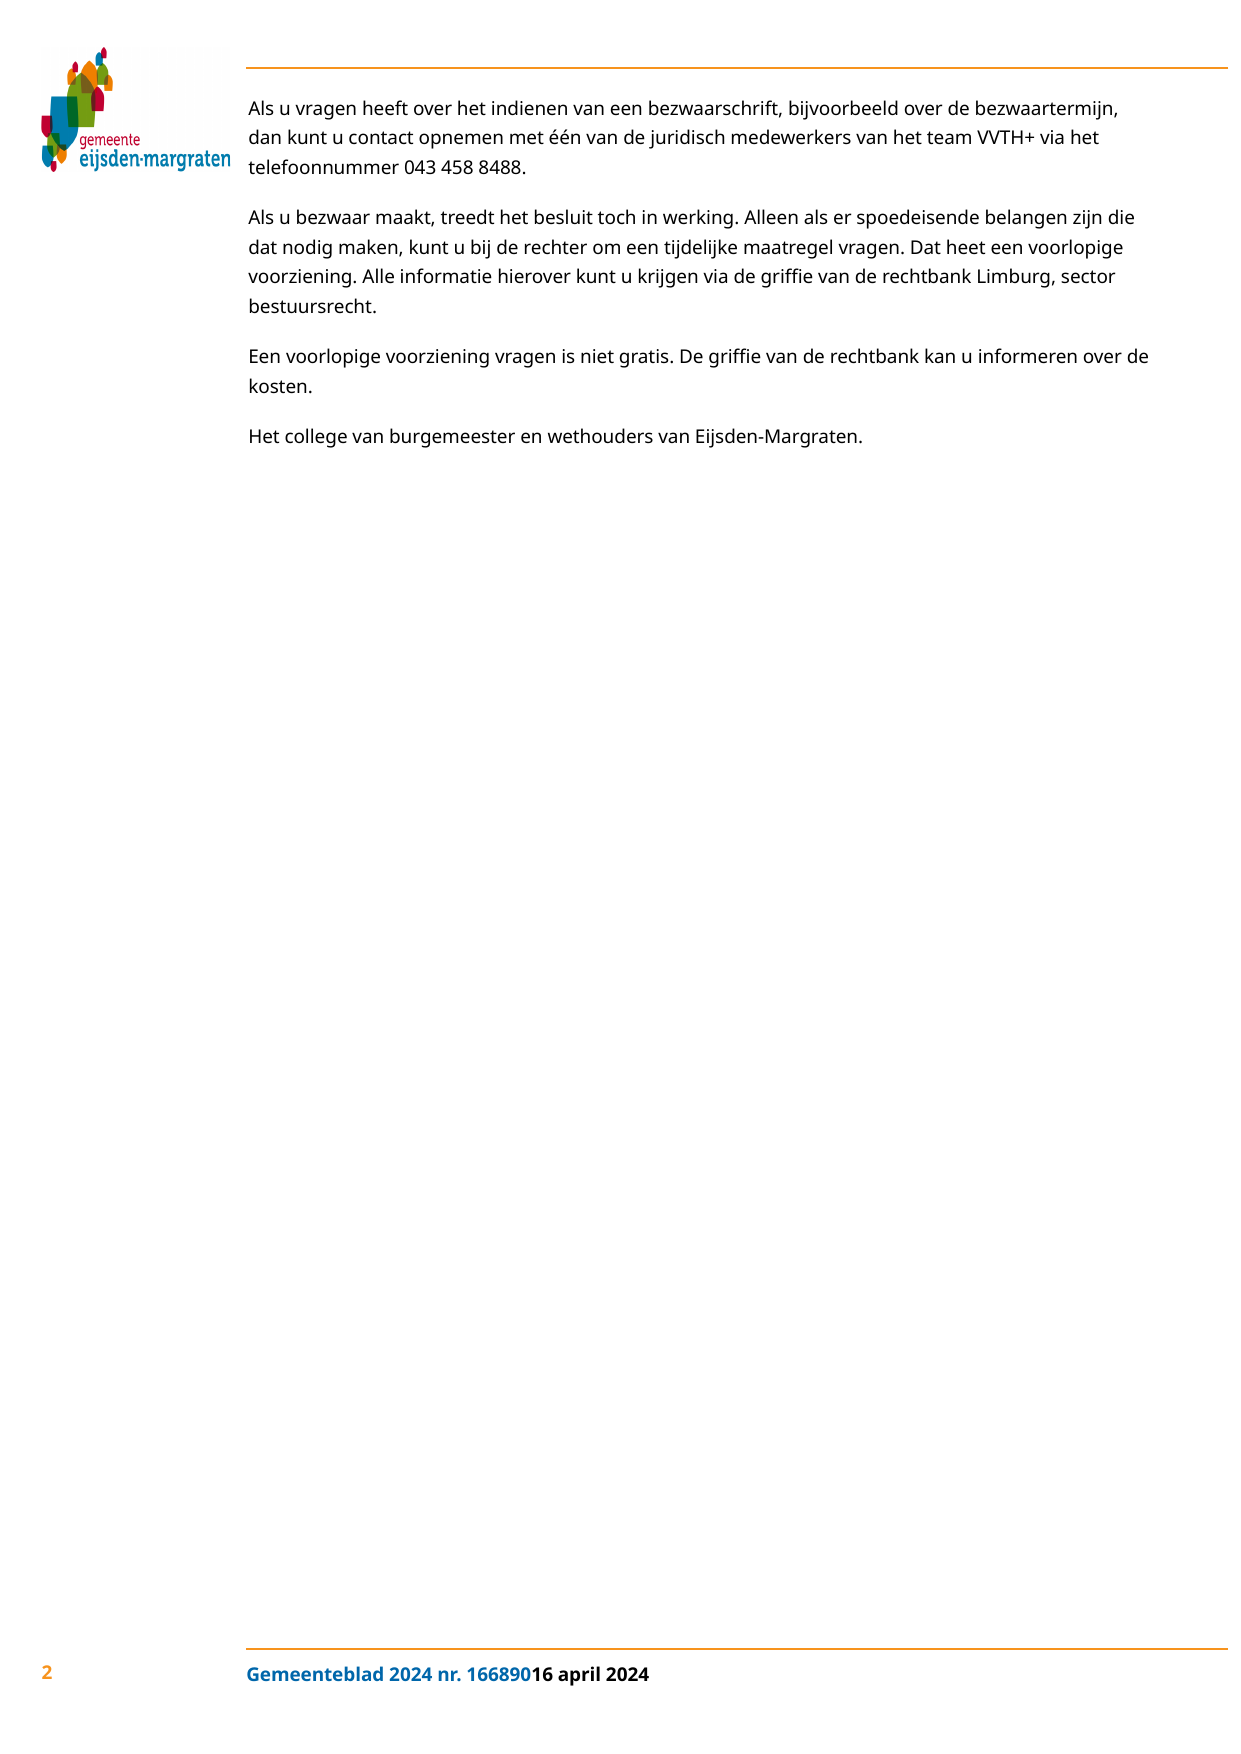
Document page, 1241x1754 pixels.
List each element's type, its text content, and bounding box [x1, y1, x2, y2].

text Het college van burgemeester en wethouders van Eijsden-Margraten. [248, 423, 1152, 449]
text Een voorlopige voorziening vragen is niet gratis. De griffie van de rechtbank kan u informeren over de kosten. [248, 343, 1152, 399]
picture [41, 47, 231, 172]
text Als u bezwaar maakt, treedt het besluit toch in werking. Alleen als er spoedeisende belangen zijn die dat nodig maken, kunt u bij de rechter om een tijdelijke maatregel vragen. Dat heet een voorlopige voorziening. Alle informatie hierover kunt u krijgen via de griffie van de rechtbank Limburg, sector bestuursrecht. [248, 204, 1152, 319]
text Als u vragen heeft over het indienen van een bezwaarschrift, bijvoorbeeld over de bezwaartermijn, dan kunt u contact opnemen met één van de juridisch medewerkers van het team VVTH+ via het telefoonnummer 043 458 8488. [248, 95, 1152, 180]
